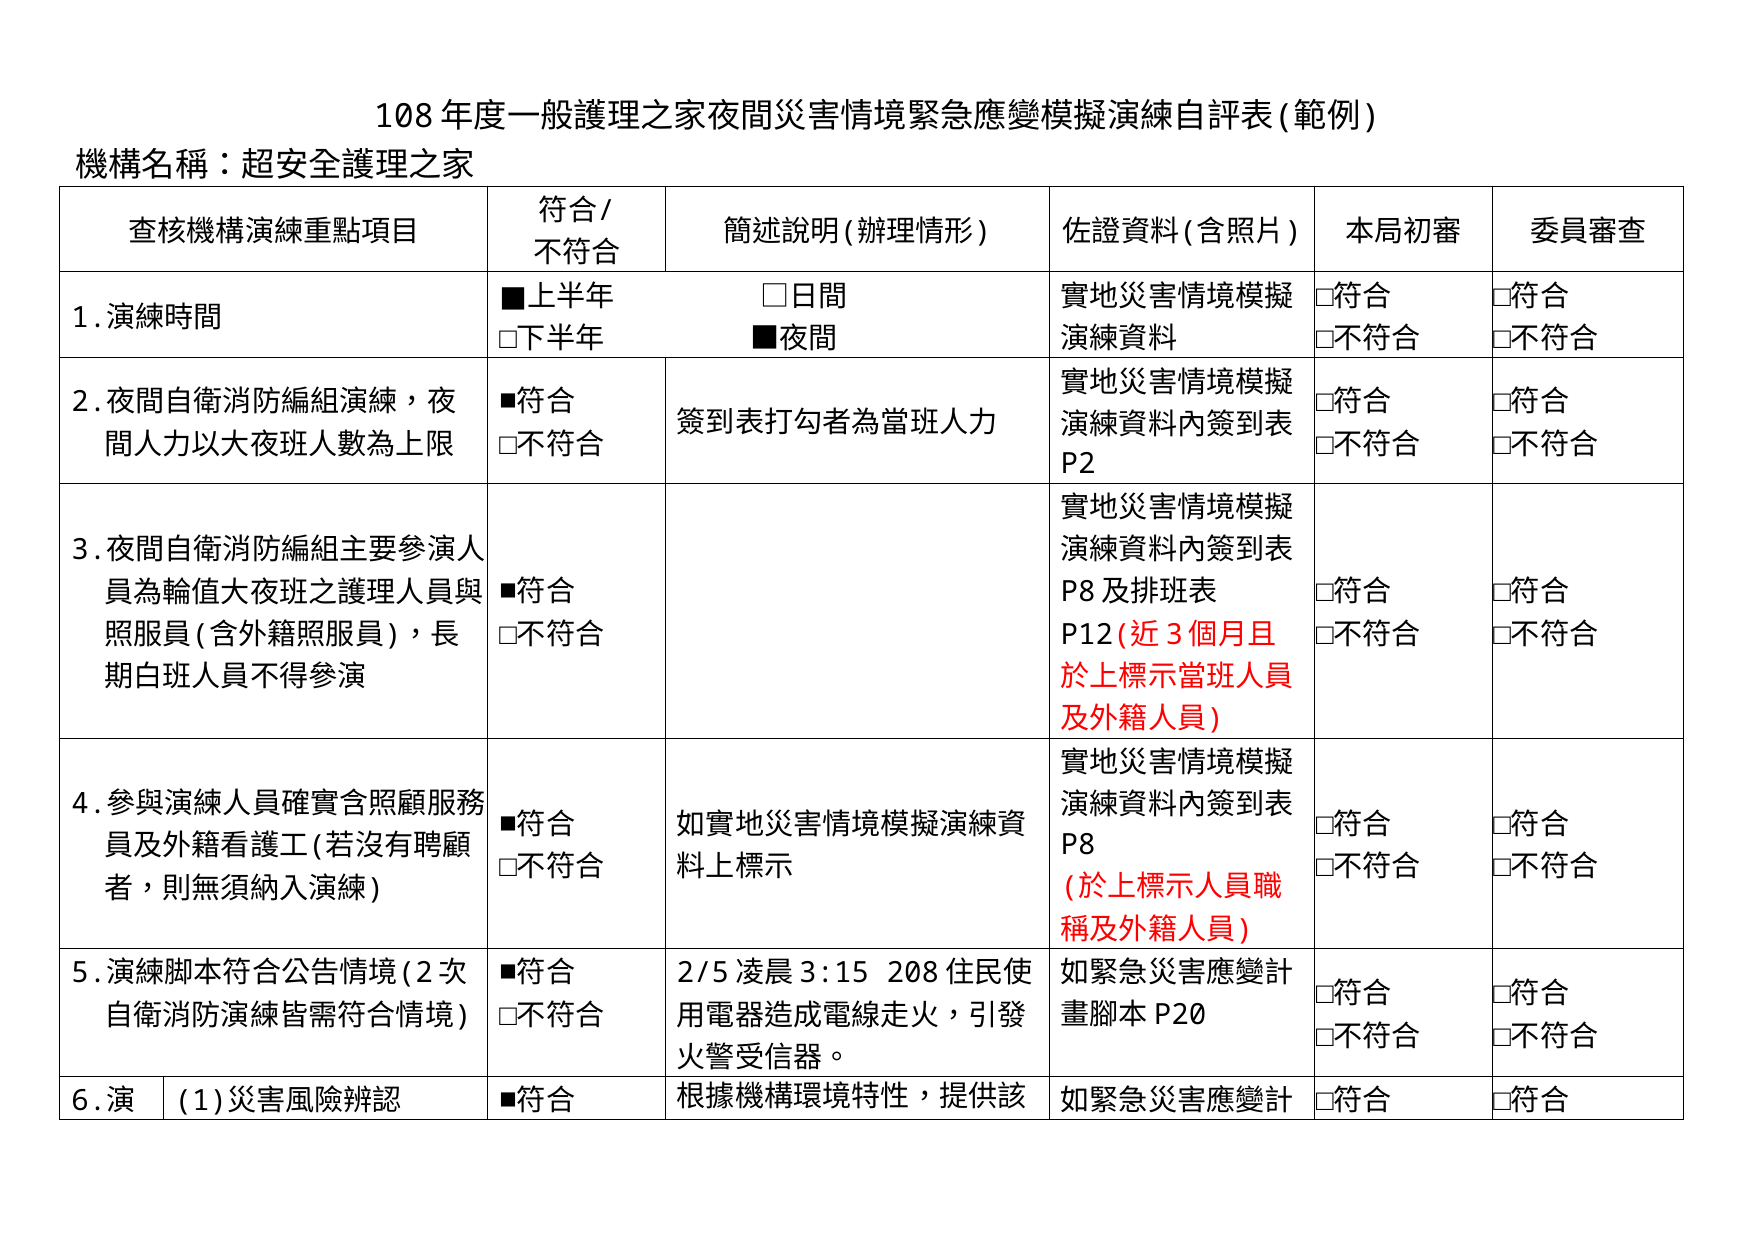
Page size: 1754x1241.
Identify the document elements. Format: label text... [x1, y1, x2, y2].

text 108年度一般護理之家夜間災害情境緊急應變模擬演練自評表(範例) [75, 89, 1679, 137]
table_cell □符合 □不符合 [1493, 358, 1683, 482]
table_cell 4.參與演練人員確實含照顧服務員及外籍看護工(若沒有聘顧者，則無須納入演練) [60, 739, 487, 948]
table_cell ■符合 □不符合 [488, 484, 665, 737]
table_cell 3.夜間自衛消防編組主要參演人員為輪值大夜班之護理人員與照服員(含外籍照服員)，長期白班人員不得參演 [60, 484, 487, 737]
table_cell ■符合 □不符合 [488, 949, 665, 1076]
table_cell □符合 □不符合 [1315, 949, 1492, 1076]
table_cell 6.演 [60, 1077, 163, 1119]
table_header 符合/ 不符合 [488, 187, 665, 271]
table_cell 實地災害情境模擬演練資料內簽到表P2 [1050, 358, 1314, 482]
table_cell □符合 □不符合 [1315, 358, 1492, 482]
table_cell □符合 □不符合 [1493, 484, 1683, 737]
table_cell 根據機構環境特性，提供該 [666, 1077, 1049, 1119]
table_header 委員審查 [1493, 187, 1683, 271]
table_cell □符合 □不符合 [1315, 272, 1492, 357]
table_cell □符合 □不符合 [1315, 484, 1492, 737]
table_cell □符合 □不符合 [1493, 739, 1683, 948]
table_cell 實地災害情境模擬演練資料 [1050, 272, 1314, 357]
table_cell [666, 484, 1049, 737]
table_header 本局初審 [1315, 187, 1492, 271]
table_cell 如實地災害情境模擬演練資料上標示 [666, 739, 1049, 948]
table_cell □符合 [1315, 1077, 1492, 1119]
table_header 查核機構演練重點項目 [60, 187, 487, 271]
table_cell □符合 □不符合 [1493, 272, 1683, 357]
table_cell ■符合 [488, 1077, 665, 1119]
table_cell □符合 [1493, 1077, 1683, 1119]
table_cell 如緊急災害應變計畫腳本P20 [1050, 949, 1314, 1076]
table_cell ■符合 □不符合 [488, 739, 665, 948]
table_cell 2.夜間自衛消防編組演練，夜間人力以大夜班人數為上限 [60, 358, 487, 482]
table_cell 2/5凌晨3:15 208住民使用電器造成電線走火，引發火警受信器。 [666, 949, 1049, 1076]
table_cell 實地災害情境模擬演練資料內簽到表P8及排班表P12(近3個月且於上標示當班人員及外籍人員) [1050, 484, 1314, 737]
table_cell 如緊急災害應變計 [1050, 1077, 1314, 1119]
table_cell 實地災害情境模擬演練資料內簽到表P8 (於上標示人員職稱及外籍人員) [1050, 739, 1314, 948]
table_cell 5.演練脚本符合公告情境(2次自衛消防演練皆需符合情境) [60, 949, 487, 1076]
table_header 佐證資料(含照片) [1050, 187, 1314, 271]
table_cell ■上半年 □日間 □下半年 ■夜間 [488, 272, 1049, 357]
table_cell 簽到表打勾者為當班人力 [666, 358, 1049, 482]
table_cell □符合 □不符合 [1315, 739, 1492, 948]
table_cell 1.演練時間 [60, 272, 487, 357]
table_cell (1)災害風險辨認 [164, 1077, 487, 1119]
table_cell ■符合 □不符合 [488, 358, 665, 482]
table_cell □符合 □不符合 [1493, 949, 1683, 1076]
table_header 簡述說明(辦理情形) [666, 187, 1049, 271]
text 機構名稱：超安全護理之家 [75, 137, 1679, 186]
